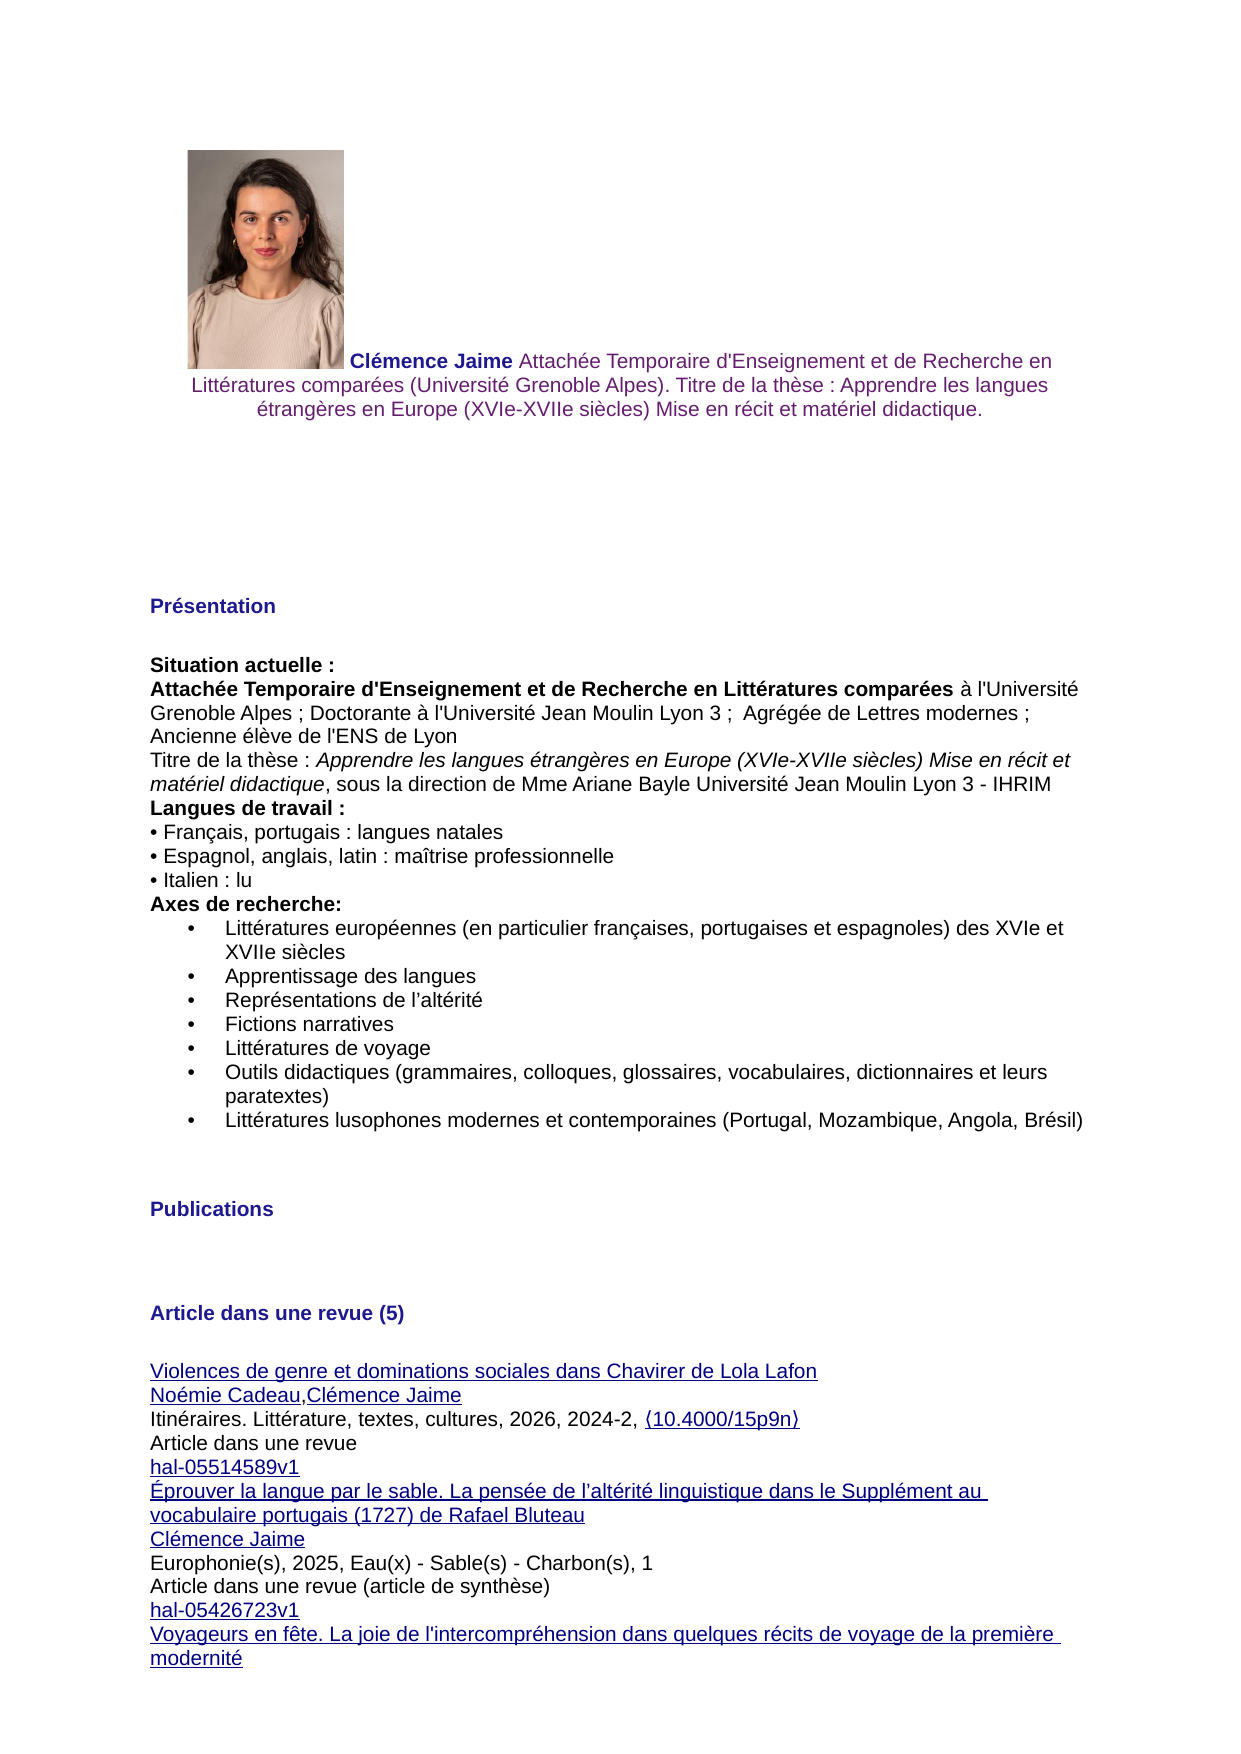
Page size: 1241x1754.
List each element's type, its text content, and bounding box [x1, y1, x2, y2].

subtitle Clémence Jaime Attachée Temporaire d'Enseignement et de Recherche en Littératures comparées (Université Grenoble Alpes). Titre de la thèse : Apprendre les langues étrangères en Europe (XVIe-XVIIe siècles) Mise en récit et matériel didactique. [150, 150, 1090, 421]
list Représentations de l’altérité [187, 988, 1090, 1012]
table_cell Éprouver la langue par le sable. La pensée de l’altérité linguistique dans le Supplément au vocabulaire portugais (1727) de Rafael Bluteau Clémence Jaime Europhonie(s), 2025, Eau(x) - Sable(s) - Charbon(s), 1 Article dans une revue (article de synthèse) hal-05426723v1 [150, 1479, 1090, 1622]
subtitle Présentation [150, 594, 1090, 618]
text Attachée Temporaire d'Enseignement et de Recherche en Littératures comparées à l'Université Grenoble Alpes ; Doctorante à l'Université Jean Moulin Lyon 3 ; Agrégée de Lettres modernes ; Ancienne élève de l'ENS de Lyon [150, 676, 1090, 748]
text • Italien : lu [150, 868, 1090, 892]
list Outils didactiques (grammaires, colloques, glossaires, vocabulaires, dictionnaires et leurs paratextes) [187, 1060, 1090, 1108]
text Titre de la thèse : Apprendre les langues étrangères en Europe (XVIe-XVIIe siècles) Mise en récit et matériel didactique, sous la direction de Mme Ariane Bayle Université Jean Moulin Lyon 3 - IHRIM [150, 748, 1090, 796]
picture [187, 150, 344, 369]
subtitle Langues de travail : [150, 796, 1090, 820]
list Littératures européennes (en particulier françaises, portugaises et espagnoles) des XVIe et XVIIe siècles [187, 916, 1090, 964]
subtitle Article dans une revue (5) [150, 1300, 1090, 1324]
list Littératures lusophones modernes et contemporaines (Portugal, Mozambique, Angola, Brésil) [187, 1108, 1090, 1132]
subtitle Axes de recherche: [150, 892, 1090, 916]
list Fictions narratives [187, 1012, 1090, 1036]
table_cell Voyageurs en fête. La joie de l'intercompréhension dans quelques récits de voyage de la première modernité [150, 1622, 1090, 1670]
table_header Violences de genre et dominations sociales dans Chavirer de Lola Lafon Noémie Cadeau,Clémence Jaime Itinéraires. Littérature, textes, cultures, 2026, 2024-2, ⟨10.4000/15p9n⟩ Article dans une revue hal-05514589v1 [150, 1359, 1090, 1478]
list Apprentissage des langues [187, 964, 1090, 988]
subtitle Situation actuelle : [150, 652, 1090, 676]
text • Espagnol, anglais, latin : maîtrise professionnelle [150, 844, 1090, 868]
list Littératures de voyage [187, 1036, 1090, 1060]
text • Français, portugais : langues natales [150, 820, 1090, 844]
subtitle Publications [150, 1197, 1090, 1221]
